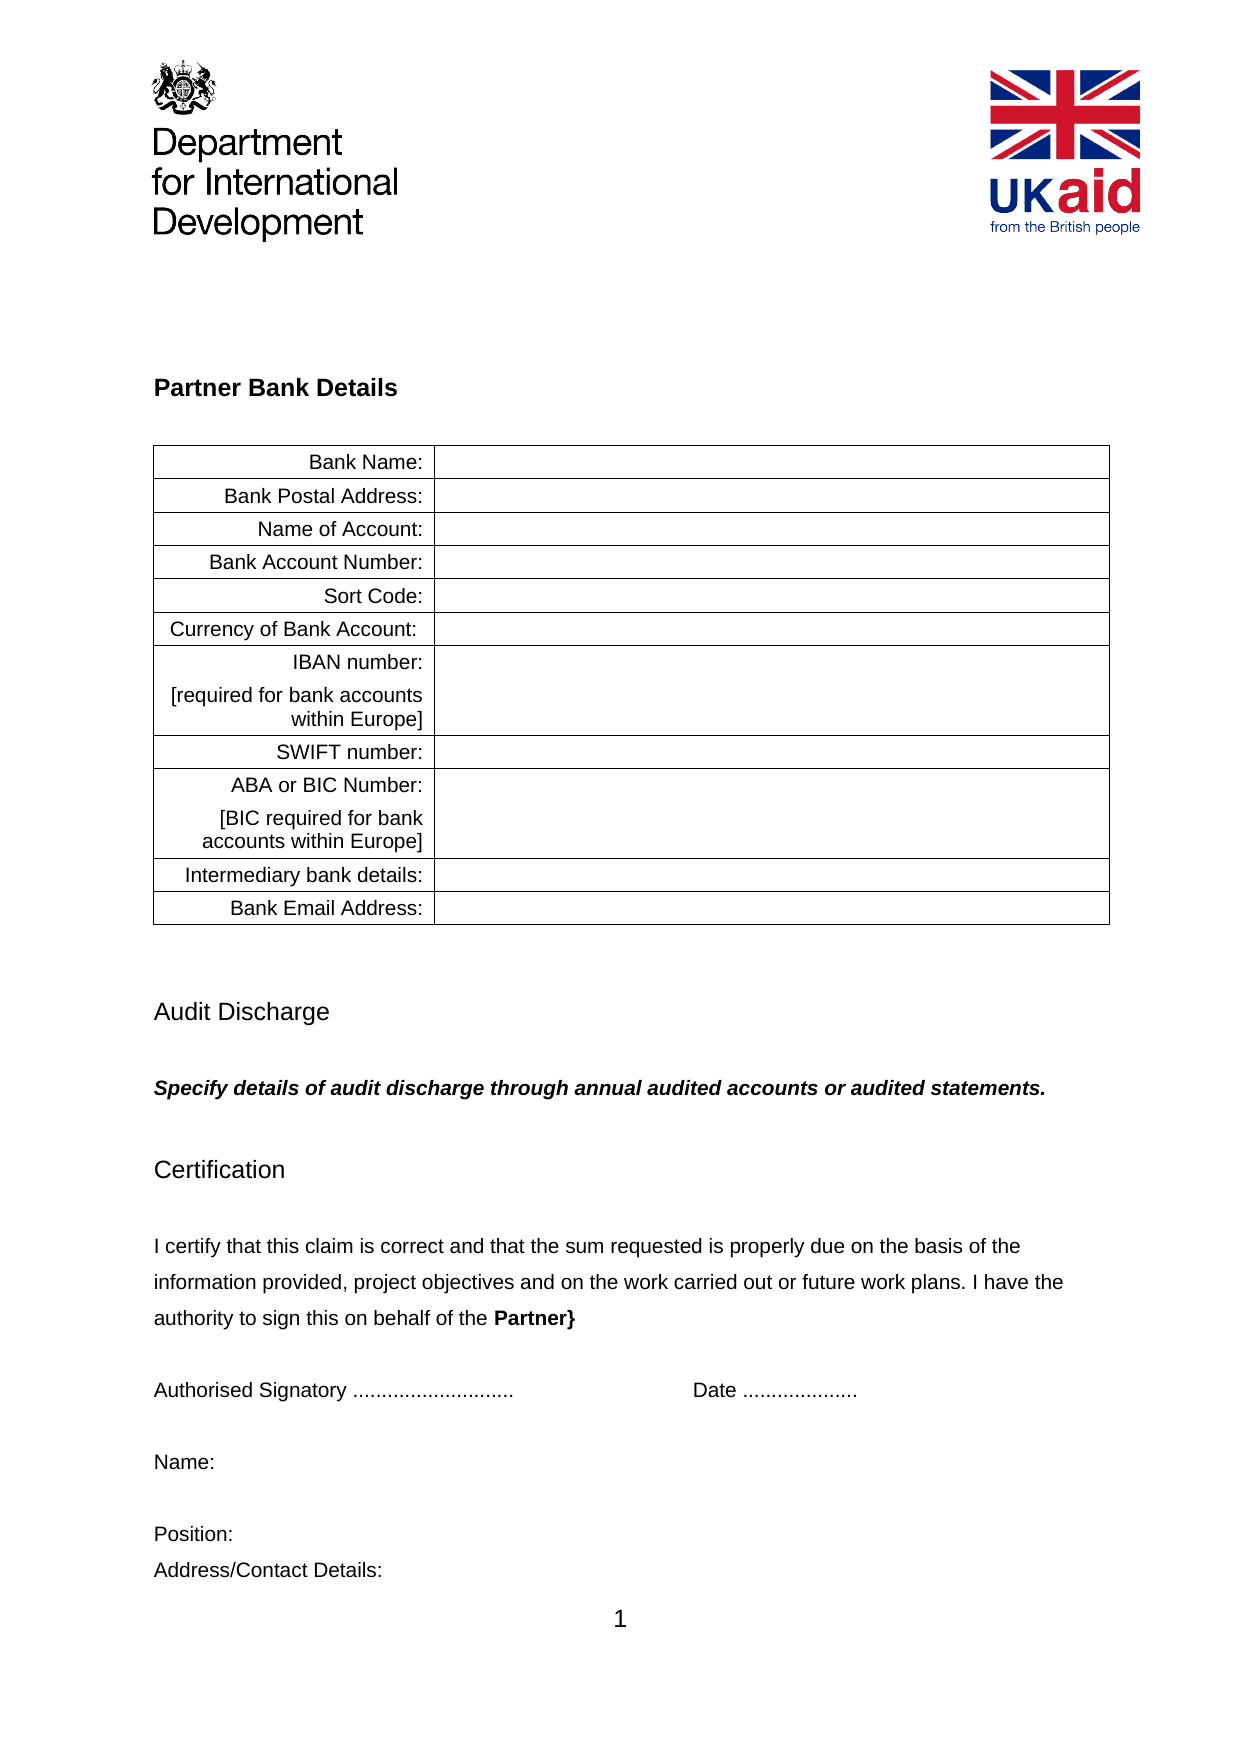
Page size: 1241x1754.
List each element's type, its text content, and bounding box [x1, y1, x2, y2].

text Specify details of audit discharge through annual audited accounts or audited statements. [153, 1076, 1087, 1100]
text Partner Bank Details [153, 373, 1087, 402]
table_header [435, 446, 1109, 478]
table_cell Sort Code: [154, 579, 434, 612]
text Certification [153, 1155, 1087, 1184]
table_cell [435, 613, 1109, 645]
table_cell ABA or BIC Number: [BIC required for bank accounts within Europe] [154, 769, 434, 857]
text Position: [153, 1522, 1087, 1546]
text I certify that this claim is correct and that the sum requested is properly due on the basis of the information provided, project objectives and on the work carried out or future work plans. I have the authority to sign this on behalf of the Partner} [153, 1234, 1087, 1330]
table_cell Name of Account: [154, 513, 434, 545]
text Address/Contact Details: [153, 1558, 1087, 1582]
table_cell [435, 892, 1109, 924]
table_cell Intermediary bank details: [154, 859, 434, 891]
table_cell Bank Postal Address: [154, 479, 434, 512]
table_cell [435, 579, 1109, 612]
table_cell [435, 546, 1109, 578]
text Authorised Signatory ............................ Date .................... [153, 1378, 1087, 1402]
table_cell Bank Email Address: [154, 892, 434, 924]
table_cell [435, 513, 1109, 545]
text Audit Discharge [153, 997, 1087, 1026]
text Name: [153, 1450, 1087, 1474]
table_cell [435, 646, 1109, 734]
table_cell [435, 859, 1109, 891]
table_cell Currency of Bank Account: [154, 613, 434, 645]
table_cell IBAN number: [required for bank accounts within Europe] [154, 646, 434, 734]
table_cell [435, 479, 1109, 512]
table_cell [435, 769, 1109, 857]
table_cell SWIFT number: [154, 736, 434, 768]
table_cell [435, 736, 1109, 768]
table_cell Bank Account Number: [154, 546, 434, 578]
table_header Bank Name: [154, 446, 434, 478]
